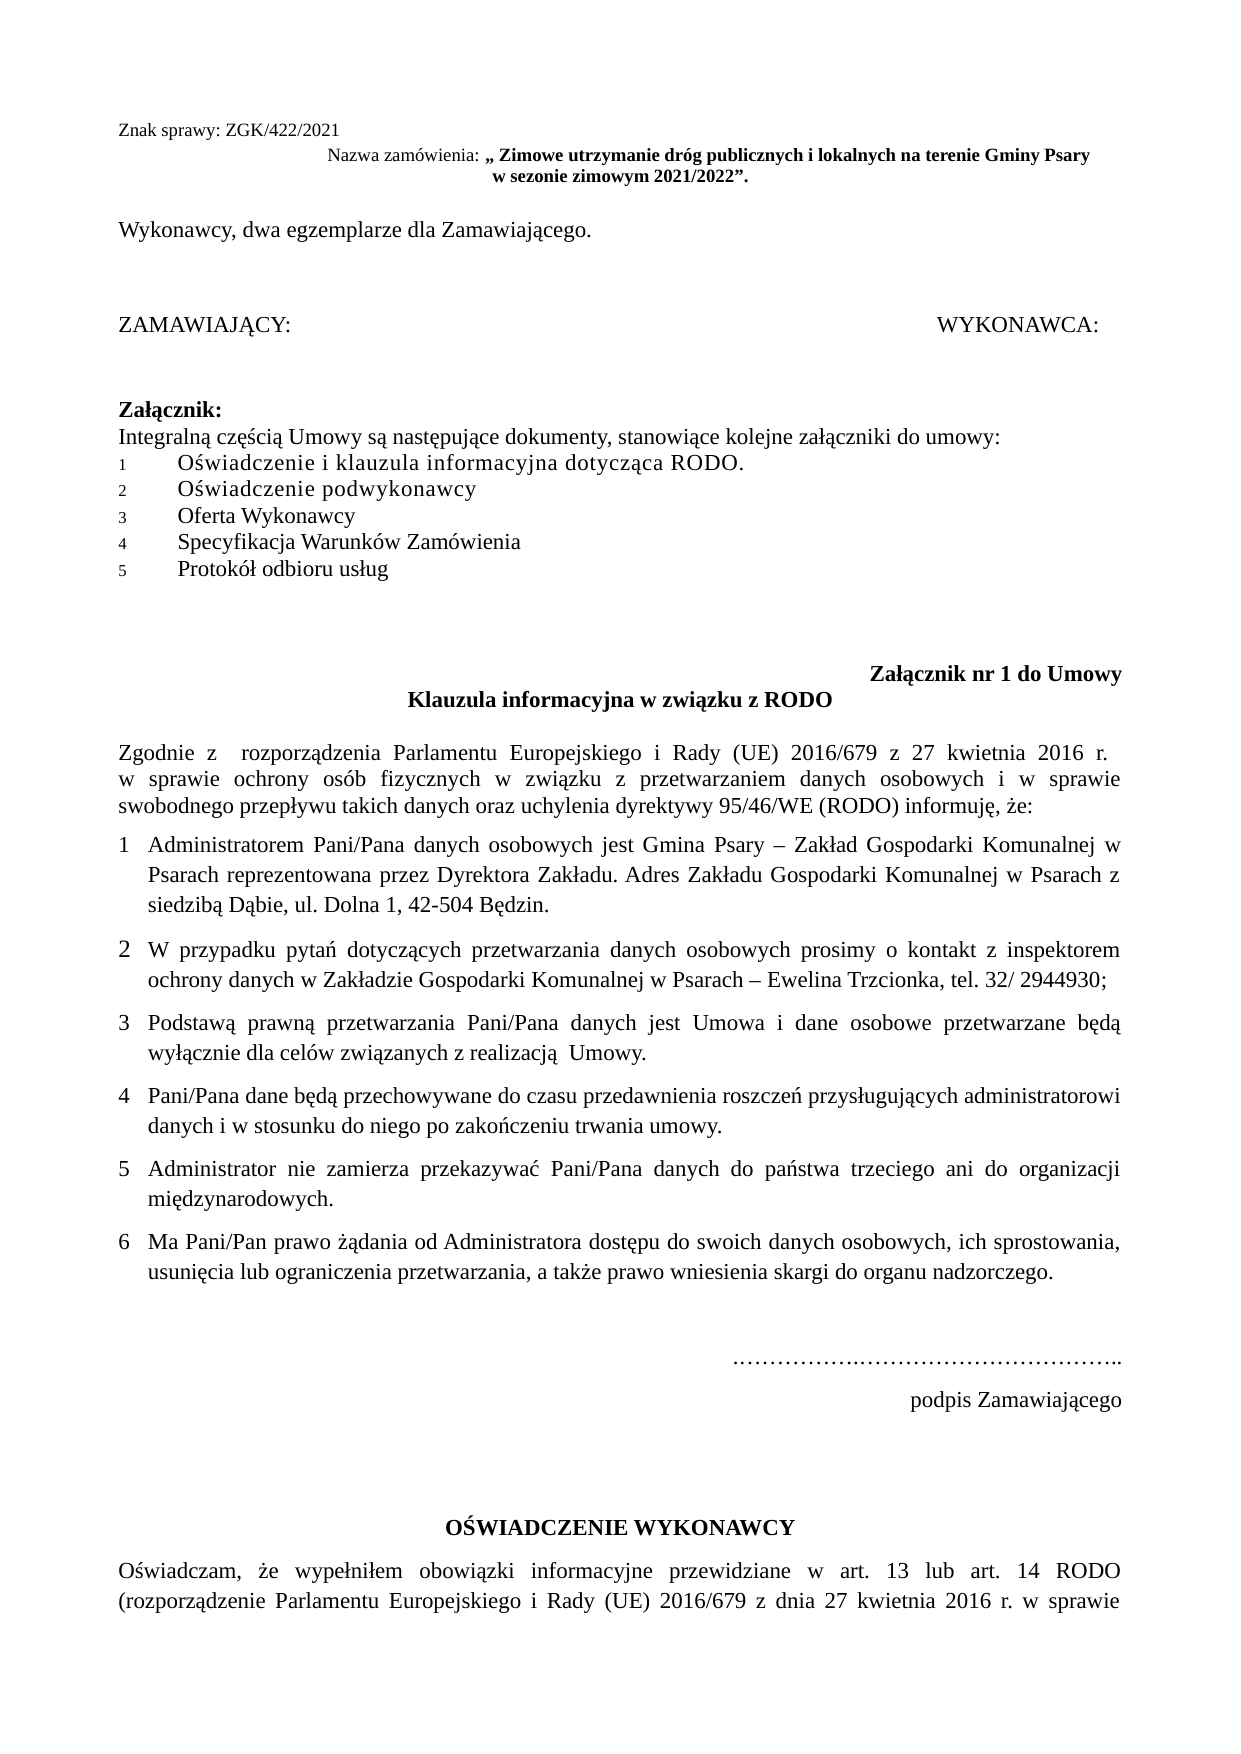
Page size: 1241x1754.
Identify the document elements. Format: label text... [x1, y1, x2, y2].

list Oświadczenie podwykonawcy [118, 476, 1122, 502]
list .…………….…………………………….. [164, 1343, 1122, 1370]
list Pani/Pana dane będą przechowywane do czasu przedawnienia roszczeń przysługujących administratorowi danych i w stosunku do niego po zakończeniu trwania umowy. [118, 1082, 1122, 1138]
list OŚWIADCZENIE WYKONAWCY [118, 1514, 1122, 1541]
list Specyfikacja Warunków Zamówienia [118, 528, 1122, 554]
text Zgodnie z rozporządzenia Parlamentu Europejskiego i Rady (UE) 2016/679 z 27 kwietnia 2016 r. w sprawie ochrony osób fizycznych w związku z przetwarzaniem danych osobowych i w sprawie swobodnego przepływu takich danych oraz uchylenia dyrektywy 95/46/WE (RODO) informuję, że: [118, 739, 1122, 818]
list Administratorem Pani/Pana danych osobowych jest Gmina Psary – Zakład Gospodarki Komunalnej w Psarach reprezentowana przez Dyrektora Zakładu. Adres Zakładu Gospodarki Komunalnej w Psarach z siedzibą Dąbie, ul. Dolna 1, 42-504 Będzin. [118, 831, 1122, 917]
text Załącznik: [118, 396, 1122, 423]
list Oferta Wykonawcy [118, 502, 1122, 528]
list Podstawą prawną przetwarzania Pani/Pana danych jest Umowa i dane osobowe przetwarzane będą wyłącznie dla celów związanych z realizacją Umowy. [118, 1009, 1122, 1066]
list Administrator nie zamierza przekazywać Pani/Pana danych do państwa trzeciego ani do organizacji międzynarodowych. [118, 1155, 1122, 1211]
list Protokół odbioru usług [118, 554, 1122, 581]
text Załącznik nr 1 do Umowy [118, 660, 1122, 686]
text Integralną częścią Umowy są następujące dokumenty, stanowiące kolejne załączniki do umowy: [118, 423, 1122, 449]
list Oświadczenie i klauzula informacyjna dotycząca RODO. [118, 449, 1122, 476]
text Klauzula informacyjna w związku z RODO [118, 686, 1122, 713]
list podpis Zamawiającego [164, 1386, 1122, 1412]
text Wykonawcy, dwa egzemplarze dla Zamawiającego. [118, 216, 1122, 243]
list Ma Pani/Pan prawo żądania od Administratora dostępu do swoich danych osobowych, ich sprostowania, usunięcia lub ograniczenia przetwarzania, a także prawo wniesienia skargi do organu nadzorczego. [118, 1228, 1122, 1284]
text ZAMAWIAJĄCY: WYKONAWCA: [118, 311, 1122, 337]
list W przypadku pytań dotyczących przetwarzania danych osobowych prosimy o kontakt z inspektorem ochrony danych w Zakładzie Gospodarki Komunalnej w Psarach – Ewelina Trzcionka, tel. 32/ 2944930; [118, 934, 1122, 993]
list Oświadczam, że wypełniłem obowiązki informacyjne przewidziane w art. 13 lub art. 14 RODO (rozporządzenie Parlamentu Europejskiego i Rady (UE) 2016/679 z dnia 27 kwietnia 2016 r. w sprawie [118, 1557, 1122, 1613]
